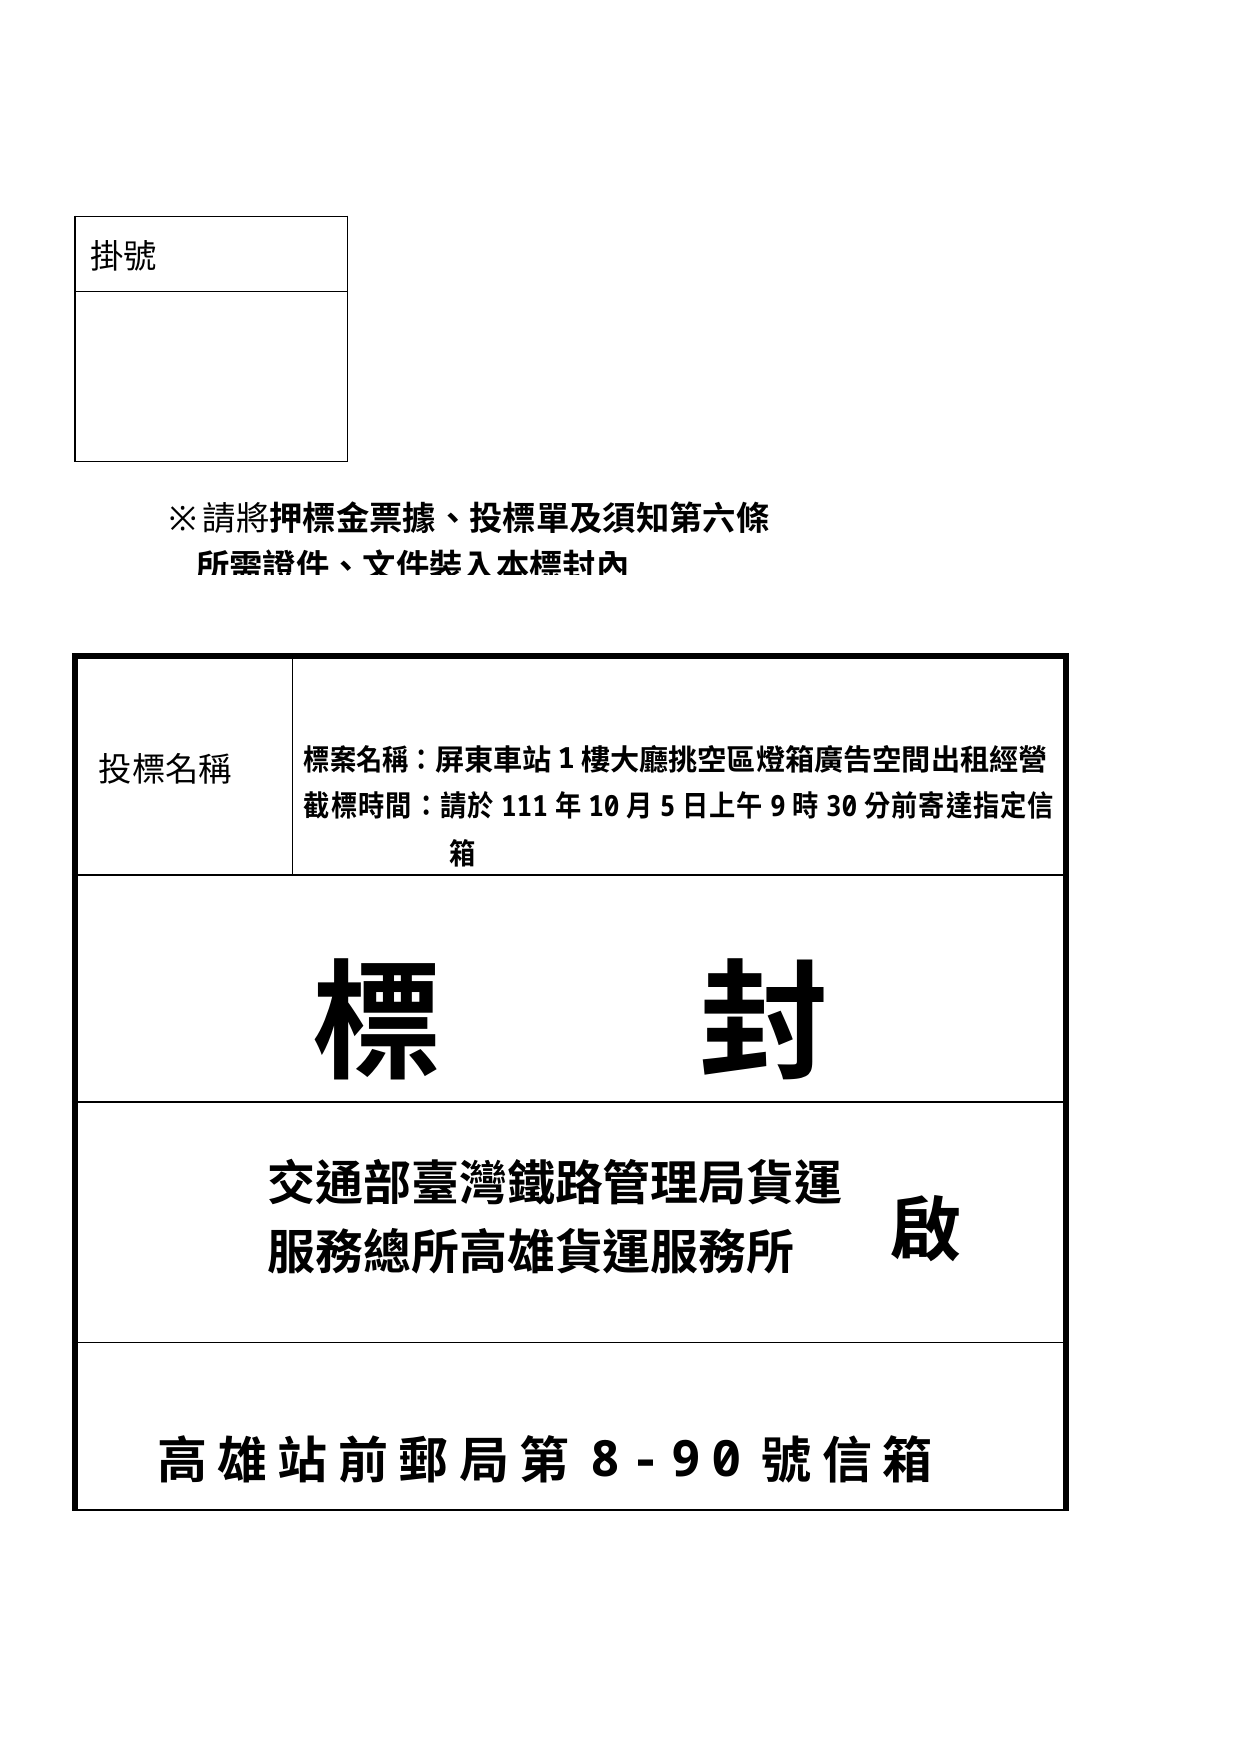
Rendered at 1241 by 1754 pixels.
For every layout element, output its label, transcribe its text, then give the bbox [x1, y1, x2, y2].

table_header 投標名稱 [78, 659, 292, 874]
table_cell [76, 292, 347, 461]
text 所需證件、文件裝入本標封內 [163, 540, 840, 574]
table_cell 高雄站前郵局第8-90號信箱 [78, 1343, 1063, 1509]
table_cell 標 封 [78, 876, 1063, 1101]
table_header 標案名稱：屏東車站1樓大廳挑空區燈箱廣告空間出租經營 截標時間：請於111年10月5日上午9時30分前寄達指定信箱 [293, 659, 1063, 874]
text ※請將押標金票據、投標單及須知第六條 [163, 492, 840, 540]
table_cell 交通部臺灣鐵路管理局貨運服務總所高雄貨運服務所 啟 [78, 1103, 1063, 1342]
table_header 掛號 [76, 217, 347, 291]
